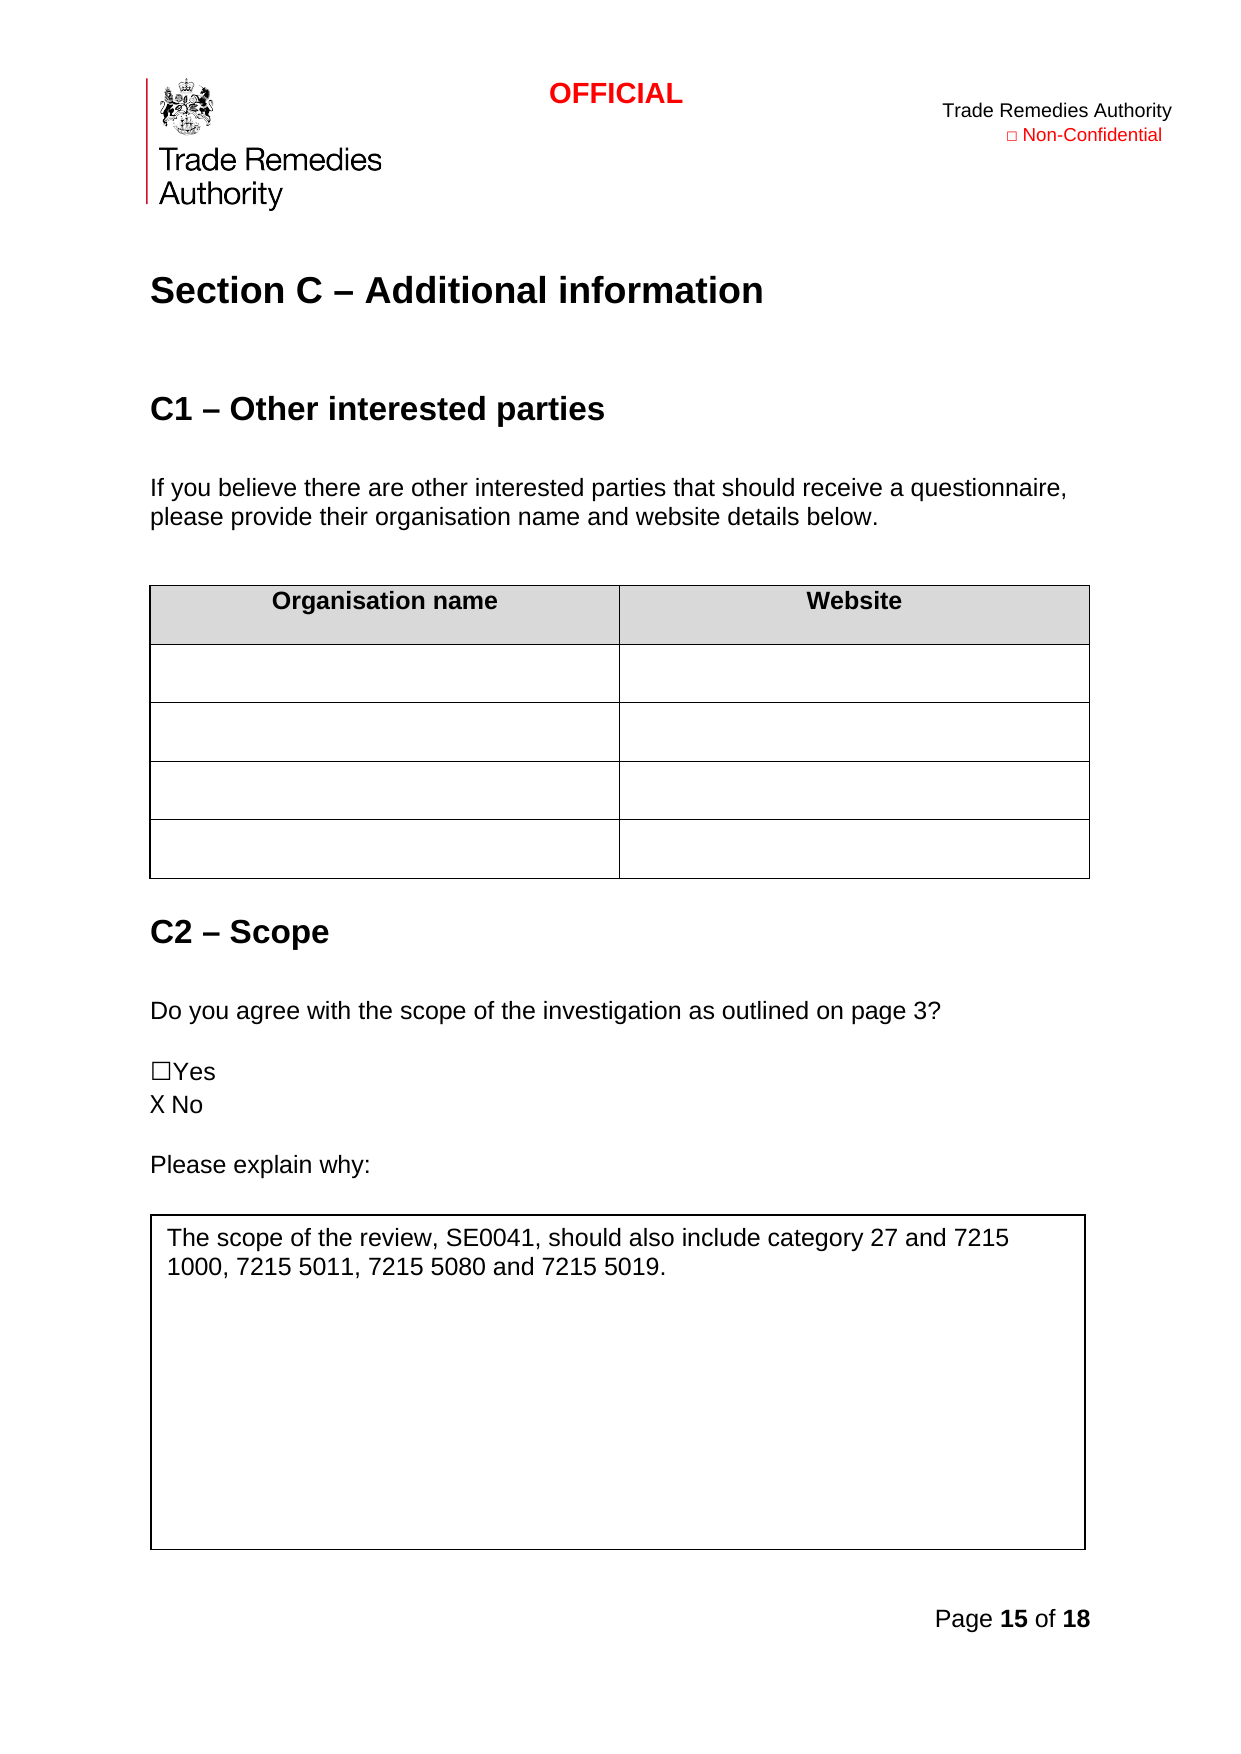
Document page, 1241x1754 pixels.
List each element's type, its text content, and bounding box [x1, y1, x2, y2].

table_cell [151, 820, 619, 878]
table_header Organisation name [151, 586, 619, 644]
subtitle C2 – Scope [150, 912, 1090, 950]
text The scope of the review, SE0041, should also include category 27 and 7215 1000, 7215 5011, 7215 5080 and 7215 5019. [167, 1223, 1069, 1281]
table_cell [620, 645, 1089, 702]
text ☐Yes [150, 1053, 1090, 1087]
table_cell [620, 762, 1089, 819]
text Please explain why: [150, 1150, 1090, 1179]
table_cell [151, 645, 619, 702]
text X No [150, 1087, 1090, 1121]
table_cell [151, 762, 619, 819]
subtitle Section C – Additional information [150, 268, 1090, 311]
table_header Website [620, 586, 1089, 644]
subtitle C1 – Other interested parties [150, 389, 1090, 428]
table_cell [620, 703, 1089, 761]
text Do you agree with the scope of the investigation as outlined on page 3? [150, 996, 1090, 1024]
text If you believe there are other interested parties that should receive a questionnaire, please provide their organisation name and website details below. [150, 473, 1090, 531]
table_cell [151, 703, 619, 761]
table_cell [620, 820, 1089, 878]
